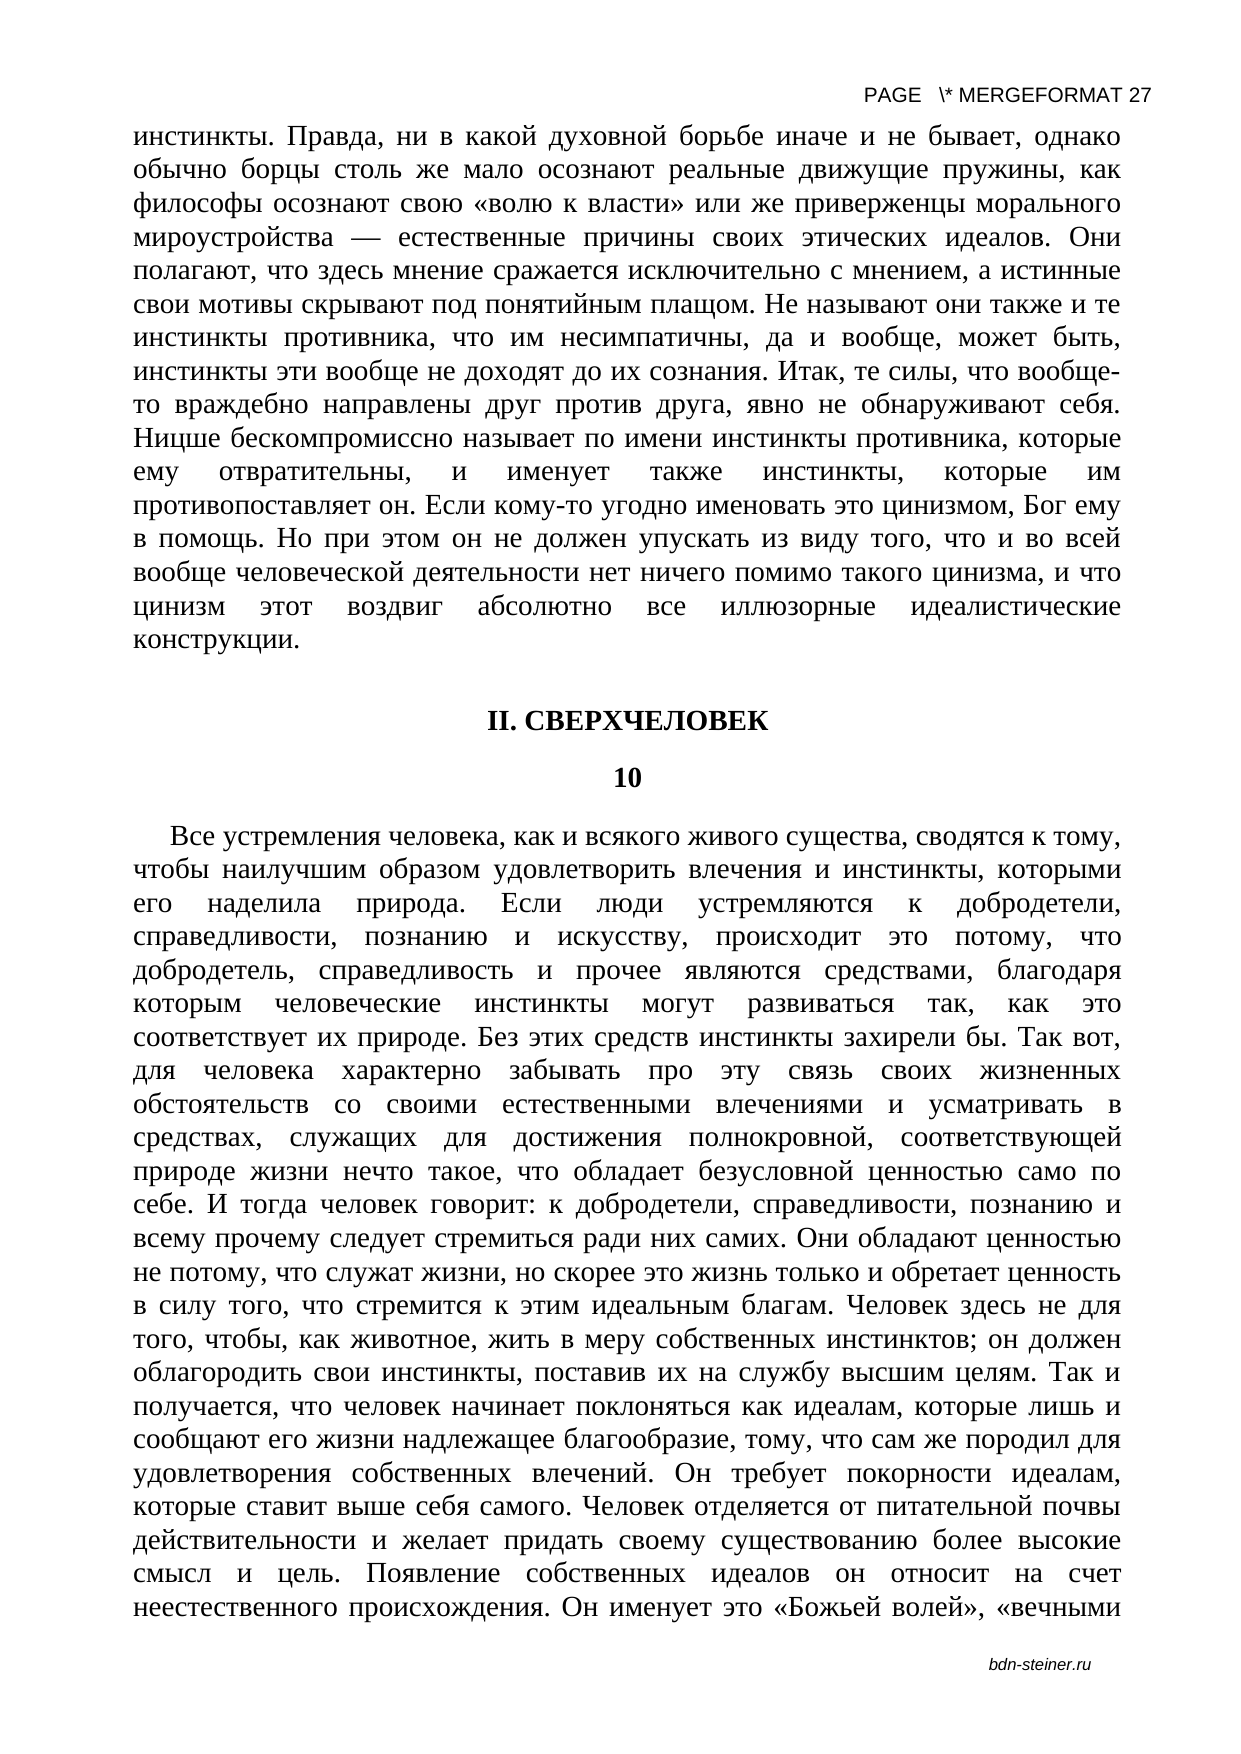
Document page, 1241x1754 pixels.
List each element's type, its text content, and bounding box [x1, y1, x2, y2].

text Все устремления человека, как и всякого живого существа, сводятся к тому, чтобы наилучшим образом удовлетворить влечения и инстинкты, которыми его наделила природа. Если люди устремляются к добродетели, справедливости, познанию и искусству, происходит это потому, что добродетель, справедливость и прочее являются средствами, благодаря которым человеческие инстинкты могут развиваться так, как это соответствует их природе. Без этих средств инстинкты захирели бы. Так вот, для человека характерно забывать про эту связь своих жизненных обстоятельств со своими естественными влечениями и усматривать в средствах, служащих для достижения полнокровной, соответствующей природе жизни нечто такое, что обладает безусловной ценностью само по себе. И тогда человек говорит: к добродетели, справедливости, познанию и всему прочему следует стремиться ради них самих. Они обладают ценностью не потому, что служат жизни, но скорее это жизнь только и обретает ценность в силу того, что стремится к этим идеальным благам. Человек здесь не для того, чтобы, как животное, жить в меру собственных инстинктов; он должен облагородить свои инстинкты, поставив их на службу высшим целям. Так и получается, что человек начинает поклоняться как идеалам, которые лишь и сообщают его жизни надлежащее благообразие, тому, что сам же породил для удовлетворения собственных влечений. Он требует покорности идеалам, которые ставит выше себя самого. Человек отделяется от питательной почвы действительности и желает придать своему существованию более высокие смысл и цель. Появление собственных идеалов он относит на счет неестественного происхождения. Он именует это «Божьей волей», «вечными [133, 818, 1122, 1623]
text II. СВЕРХЧЕЛОВЕК [133, 703, 1122, 736]
text 10 [133, 760, 1122, 794]
text инстинкты. Правда, ни в какой духовной борьбе иначе и не бывает, однако обычно борцы столь же мало осознают реальные движущие пружины, как философы осознают свою «волю к власти» или же приверженцы морального мироустройства — естественные причины своих этических идеалов. Они полагают, что здесь мнение сражается исключительно с мнением, а истинные свои мотивы скрывают под понятийным плащом. Не называют они также и те инстинкты противника, что им несимпатичны, да и вообще, может быть, инстинкты эти вообще не доходят до их сознания. Итак, те силы, что вообще-то враждебно направлены друг против друга, явно не обнаруживают себя. Ницше бескомпромиссно называет по имени инстинкты противника, которые ему отвратительны, и именует также инстинкты, которые им противопоставляет он. Если кому-то угодно именовать это цинизмом, Бог ему в помощь. Но при этом он не должен упускать из виду того, что и во всей вообще человеческой деятельности нет ничего помимо такого цинизма, и что цинизм этот воздвиг абсолютно все иллюзорные идеалистические конструкции. [133, 118, 1122, 655]
